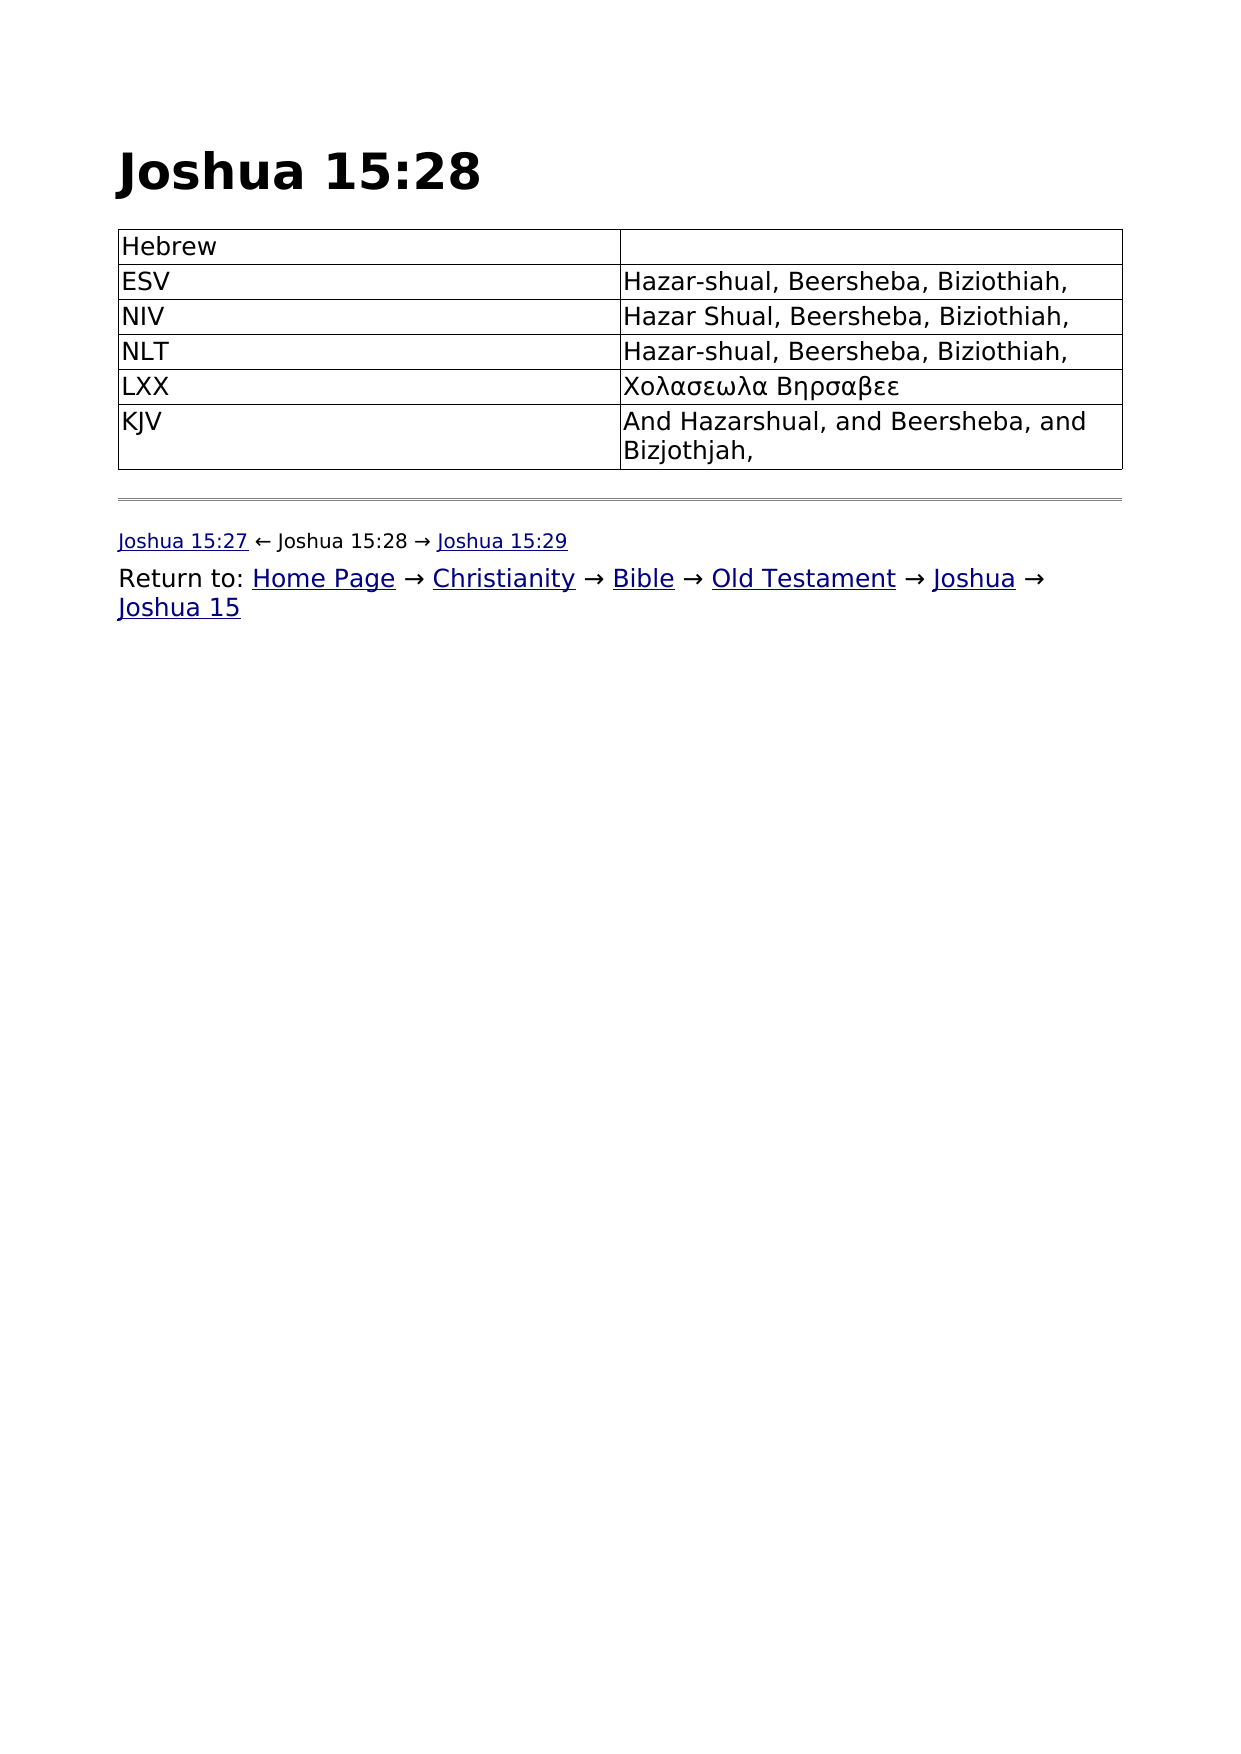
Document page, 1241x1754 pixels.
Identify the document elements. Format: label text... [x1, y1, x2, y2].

table_cell And Hazarshual, and Beersheba, and Bizjothjah, [621, 405, 1122, 468]
subtitle Joshua 15:28 [118, 143, 1122, 201]
table_cell Hazar-shual, Beersheba, Biziothiah, [621, 265, 1122, 299]
table_cell ESV [119, 265, 620, 299]
table_cell Χολασεωλα Βηρσαβεε [621, 370, 1122, 404]
table_cell Hazar Shual, Beersheba, Biziothiah, [621, 300, 1122, 334]
table_header Hebrew [119, 230, 620, 264]
text Return to: Home Page → Christianity → Bible → Old Testament → Joshua → Joshua 15 [118, 564, 1122, 622]
text Joshua 15:27 ← Joshua 15:28 → Joshua 15:29 [118, 530, 1122, 564]
table_cell Hazar-shual, Beersheba, Biziothiah, [621, 335, 1122, 369]
table_cell LXX [119, 370, 620, 404]
table_cell NIV [119, 300, 620, 334]
table_header [621, 230, 1122, 264]
table_cell NLT [119, 335, 620, 369]
table_cell KJV [119, 405, 620, 468]
